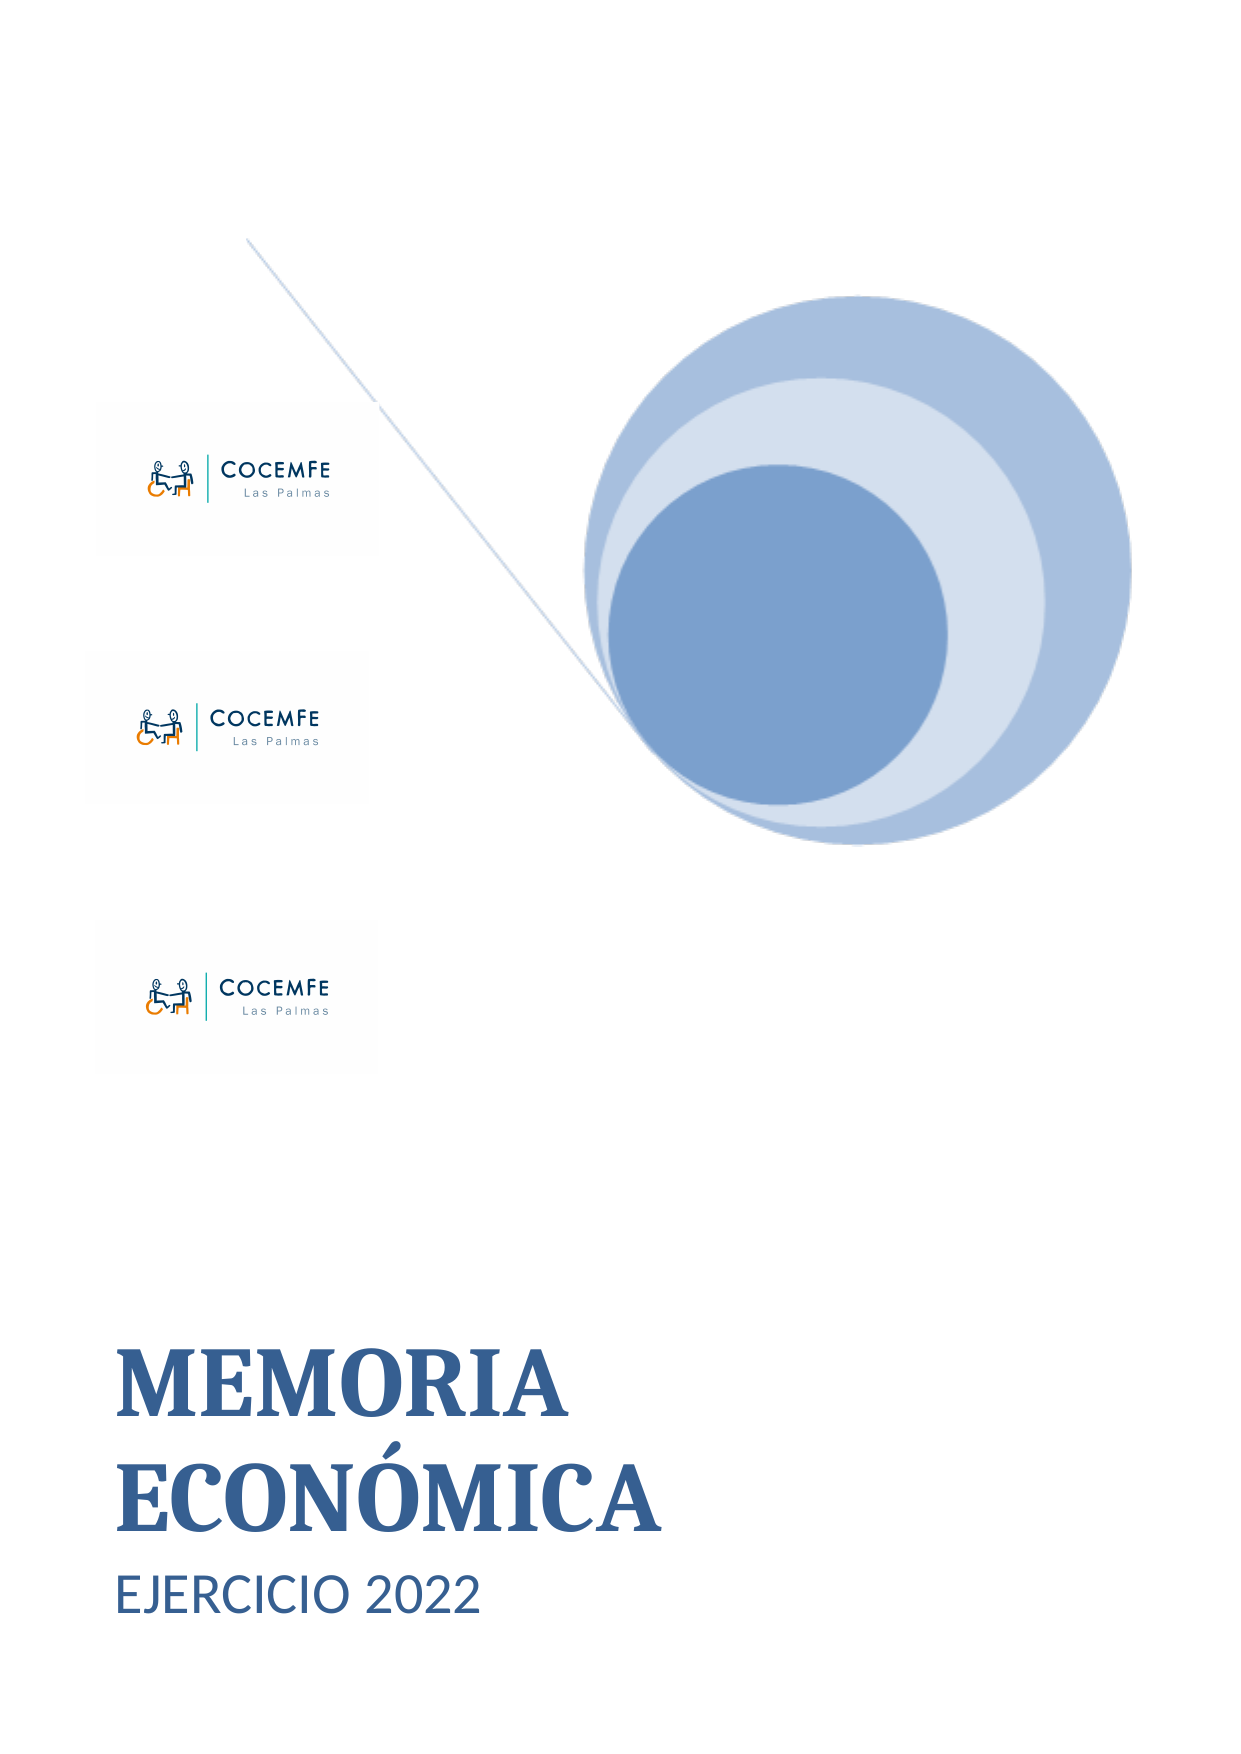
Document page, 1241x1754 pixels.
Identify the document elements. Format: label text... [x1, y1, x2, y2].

picture [95, 920, 379, 1074]
picture [85, 238, 1134, 847]
table_header MEMORIA ECONÓMICA [103, 1326, 846, 1556]
table_cell EJERCICIO 2022 [103, 1556, 846, 1628]
